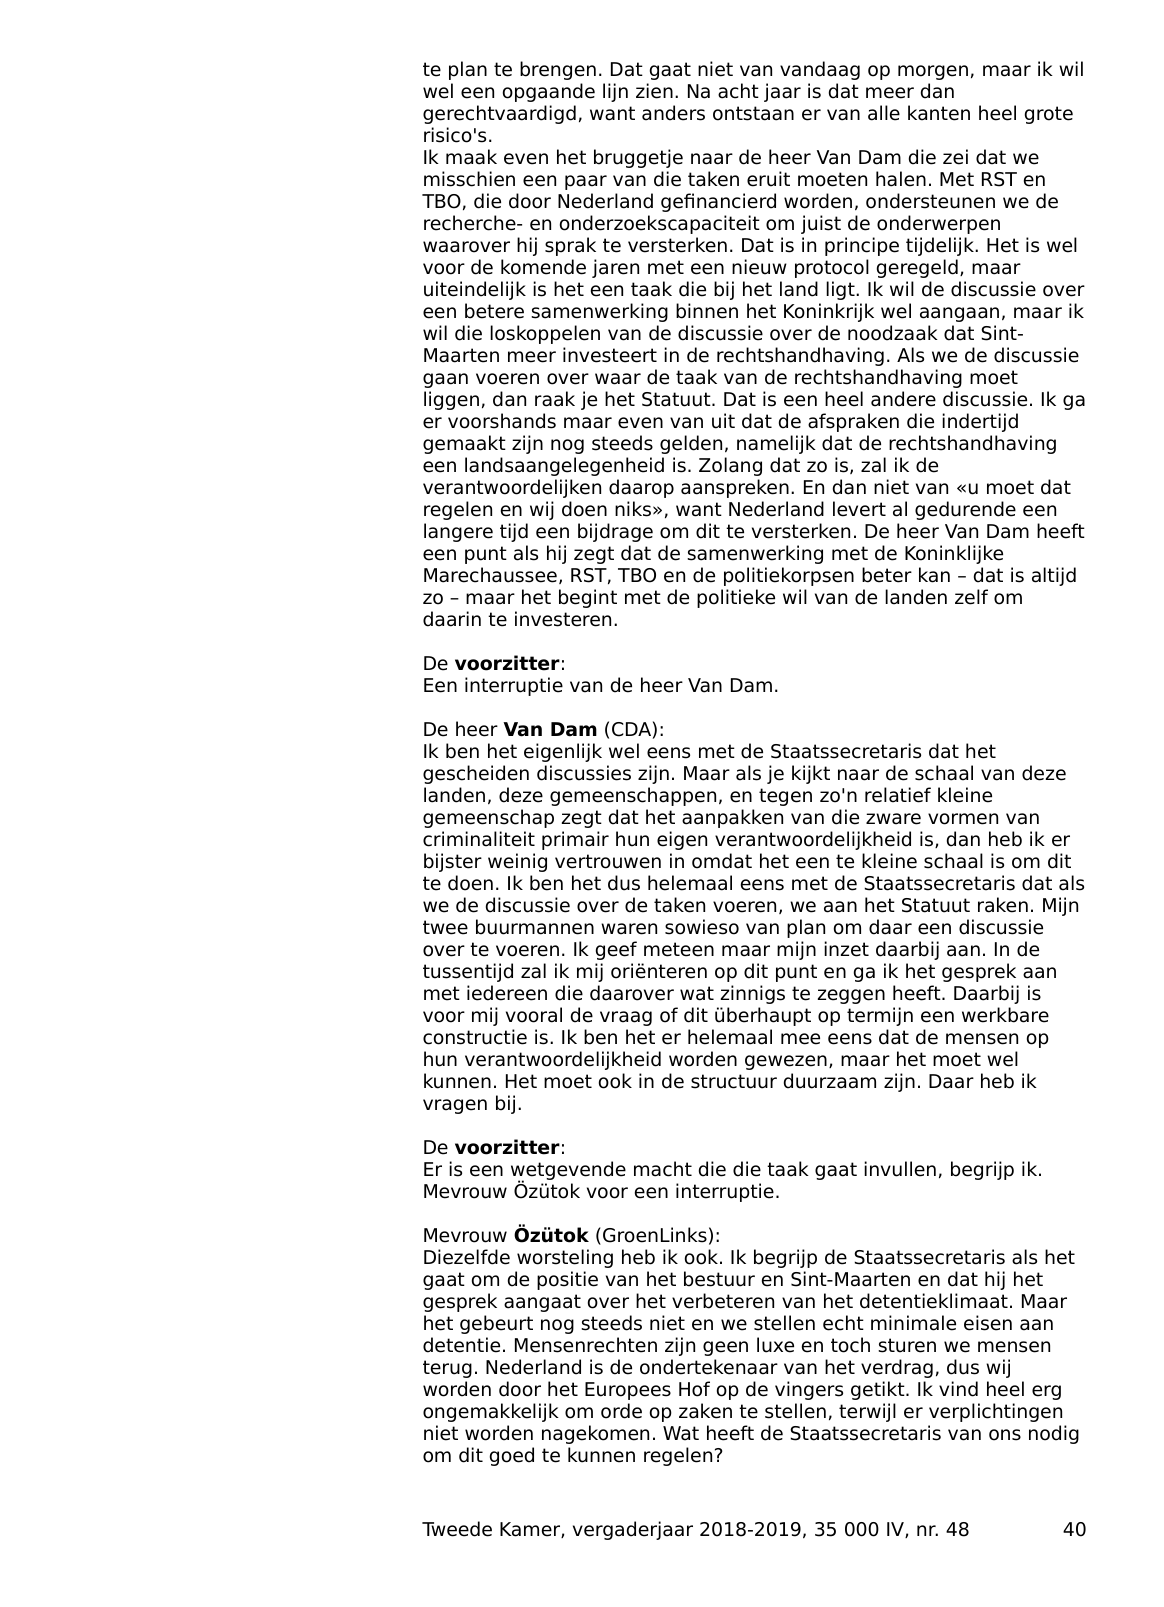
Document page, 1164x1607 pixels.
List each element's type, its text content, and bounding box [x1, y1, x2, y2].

text De voorzitter: [422, 1137, 1087, 1159]
text Mevrouw Özütok (GroenLinks): [422, 1225, 1087, 1247]
text Mevrouw Özütok voor een interruptie. [422, 1181, 1087, 1203]
text te plan te brengen. Dat gaat niet van vandaag op morgen, maar ik wil wel een opgaande lijn zien. Na acht jaar is dat meer dan gerechtvaardigd, want anders ontstaan er van alle kanten heel grote risico's. [422, 59, 1087, 147]
text Een interruptie van de heer Van Dam. [422, 675, 1087, 697]
text Er is een wetgevende macht die die taak gaat invullen, begrijp ik. [422, 1159, 1087, 1181]
text Diezelfde worsteling heb ik ook. Ik begrijp de Staatssecretaris als het gaat om de positie van het bestuur en Sint-Maarten en dat hij het gesprek aangaat over het verbeteren van het detentieklimaat. Maar het gebeurt nog steeds niet en we stellen echt minimale eisen aan detentie. Mensenrechten zijn geen luxe en toch sturen we mensen terug. Nederland is de ondertekenaar van het verdrag, dus wij worden door het Europees Hof op de vingers getikt. Ik vind heel erg ongemakkelijk om orde op zaken te stellen, terwijl er verplichtingen niet worden nagekomen. Wat heeft de Staatssecretaris van ons nodig om dit goed te kunnen regelen? [422, 1247, 1087, 1467]
text De heer Van Dam (CDA): [422, 719, 1087, 741]
text Ik ben het eigenlijk wel eens met de Staatssecretaris dat het gescheiden discussies zijn. Maar als je kijkt naar de schaal van deze landen, deze gemeenschappen, en tegen zo'n relatief kleine gemeenschap zegt dat het aanpakken van die zware vormen van criminaliteit primair hun eigen verantwoordelijkheid is, dan heb ik er bijster weinig vertrouwen in omdat het een te kleine schaal is om dit te doen. Ik ben het dus helemaal eens met de Staatssecretaris dat als we de discussie over de taken voeren, we aan het Statuut raken. Mijn twee buurmannen waren sowieso van plan om daar een discussie over te voeren. Ik geef meteen maar mijn inzet daarbij aan. In de tussentijd zal ik mij oriënteren op dit punt en ga ik het gesprek aan met iedereen die daarover wat zinnigs te zeggen heeft. Daarbij is voor mij vooral de vraag of dit überhaupt op termijn een werkbare constructie is. Ik ben het er helemaal mee eens dat de mensen op hun verantwoordelijkheid worden gewezen, maar het moet wel kunnen. Het moet ook in de structuur duurzaam zijn. Daar heb ik vragen bij. [422, 741, 1087, 1114]
text De voorzitter: [422, 653, 1087, 675]
text Ik maak even het bruggetje naar de heer Van Dam die zei dat we misschien een paar van die taken eruit moeten halen. Met RST en TBO, die door Nederland gefinancierd worden, ondersteunen we de recherche- en onderzoekscapaciteit om juist de onderwerpen waarover hij sprak te versterken. Dat is in principe tijdelijk. Het is wel voor de komende jaren met een nieuw protocol geregeld, maar uiteindelijk is het een taak die bij het land ligt. Ik wil de discussie over een betere samenwerking binnen het Koninkrijk wel aangaan, maar ik wil die loskoppelen van de discussie over de noodzaak dat Sint-Maarten meer investeert in de rechtshandhaving. Als we de discussie gaan voeren over waar de taak van de rechtshandhaving moet liggen, dan raak je het Statuut. Dat is een heel andere discussie. Ik ga er voorshands maar even van uit dat de afspraken die indertijd gemaakt zijn nog steeds gelden, namelijk dat de rechtshandhaving een landsaangelegenheid is. Zolang dat zo is, zal ik de verantwoordelijken daarop aanspreken. En dan niet van «u moet dat regelen en wij doen niks», want Nederland levert al gedurende een langere tijd een bijdrage om dit te versterken. De heer Van Dam heeft een punt als hij zegt dat de samenwerking met de Koninklijke Marechaussee, RST, TBO en de politiekorpsen beter kan – dat is altijd zo – maar het begint met de politieke wil van de landen zelf om daarin te investeren. [422, 147, 1087, 631]
